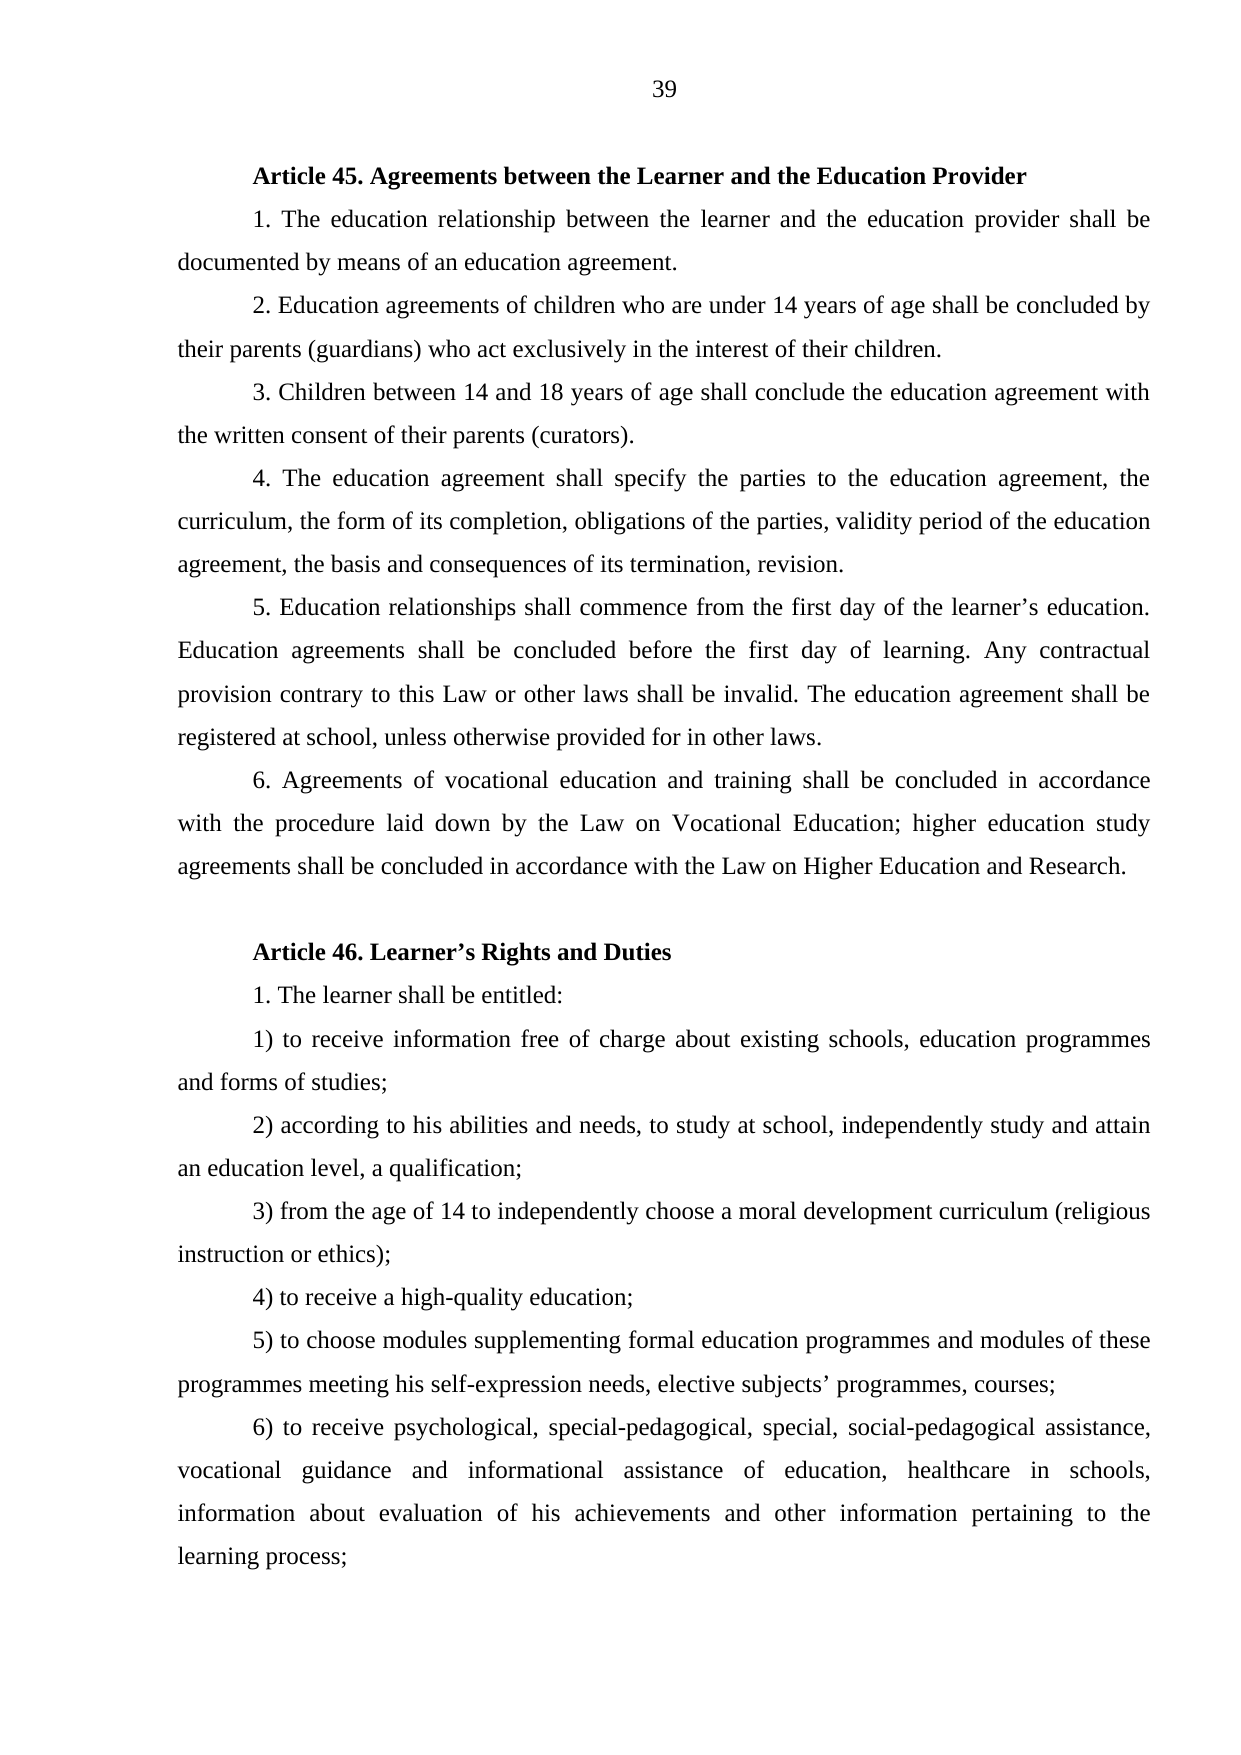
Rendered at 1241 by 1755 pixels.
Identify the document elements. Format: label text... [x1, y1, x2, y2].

text 5. Education relationships shall commence from the first day of the learner’s education. Education agreements shall be concluded before the first day of learning. Any contractual provision contrary to this Law or other laws shall be invalid. The education agreement shall be registered at school, unless otherwise provided for in other laws. [177, 592, 1152, 751]
text 1) to receive information free of charge about existing schools, education programmes and forms of studies; [177, 1024, 1152, 1096]
text 3) from the age of 14 to independently choose a moral development curriculum (religious instruction or ethics); [177, 1196, 1152, 1268]
text 6. Agreements of vocational education and training shall be concluded in accordance with the procedure laid down by the Law on Vocational Education; higher education study agreements shall be concluded in accordance with the Law on Higher Education and Research. [177, 765, 1152, 880]
text 6) to receive psychological, special-pedagogical, special, social-pedagogical assistance, vocational guidance and informational assistance of education, healthcare in schools, information about evaluation of his achievements and other information pertaining to the learning process; [177, 1412, 1152, 1570]
text 5) to choose modules supplementing formal education programmes and modules of these programmes meeting his self-expression needs, elective subjects’ programmes, courses; [177, 1326, 1152, 1397]
text 4. The education agreement shall specify the parties to the education agreement, the curriculum, the form of its completion, obligations of the parties, validity period of the education agreement, the basis and consequences of its termination, revision. [177, 463, 1152, 578]
text 2. Education agreements of children who are under 14 years of age shall be concluded by their parents (guardians) who act exclusively in the interest of their children. [177, 291, 1152, 362]
text Article 46. Learner’s Rights and Duties [177, 937, 1152, 966]
text 4) to receive a high-quality education; [177, 1282, 1152, 1311]
text 2) according to his abilities and needs, to study at school, independently study and attain an education level, a qualification; [177, 1110, 1152, 1182]
text Article 45. Agreements between the Learner and the Education Provider [177, 161, 1152, 190]
text 1. The education relationship between the learner and the education provider shall be documented by means of an education agreement. [177, 204, 1152, 276]
text 3. Children between 14 and 18 years of age shall conclude the education agreement with the written consent of their parents (curators). [177, 377, 1152, 449]
text 1. The learner shall be entitled: [177, 981, 1152, 1009]
